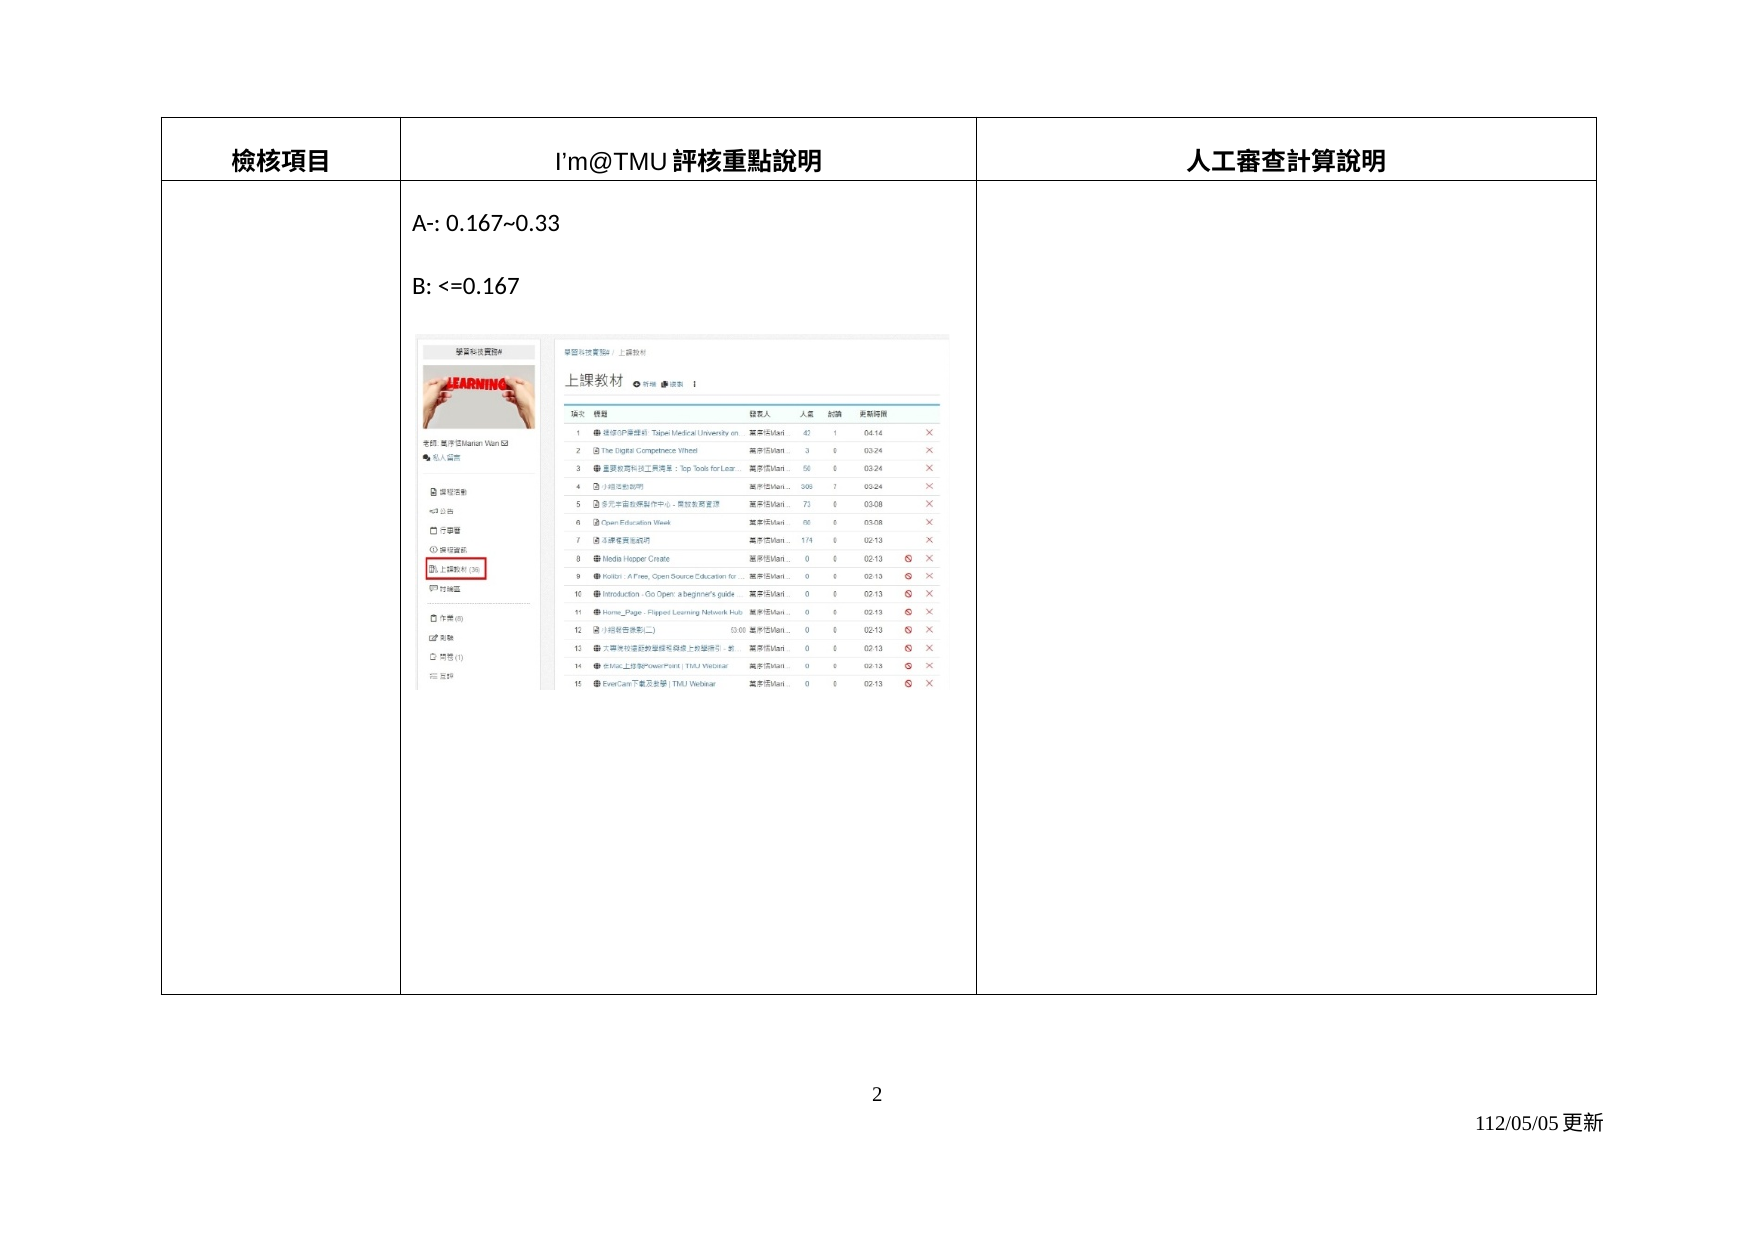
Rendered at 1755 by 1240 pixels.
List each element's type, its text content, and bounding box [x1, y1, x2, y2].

table_header 檢核項目 [162, 118, 400, 180]
table_cell [162, 181, 400, 994]
table_cell A-: 0.167~0.33 B: <=0.167 [401, 181, 976, 994]
table_header 人工審查計算說明 [977, 118, 1596, 180]
table_header I’m@TMU評核重點說明 [401, 118, 976, 180]
table_cell [977, 181, 1596, 994]
